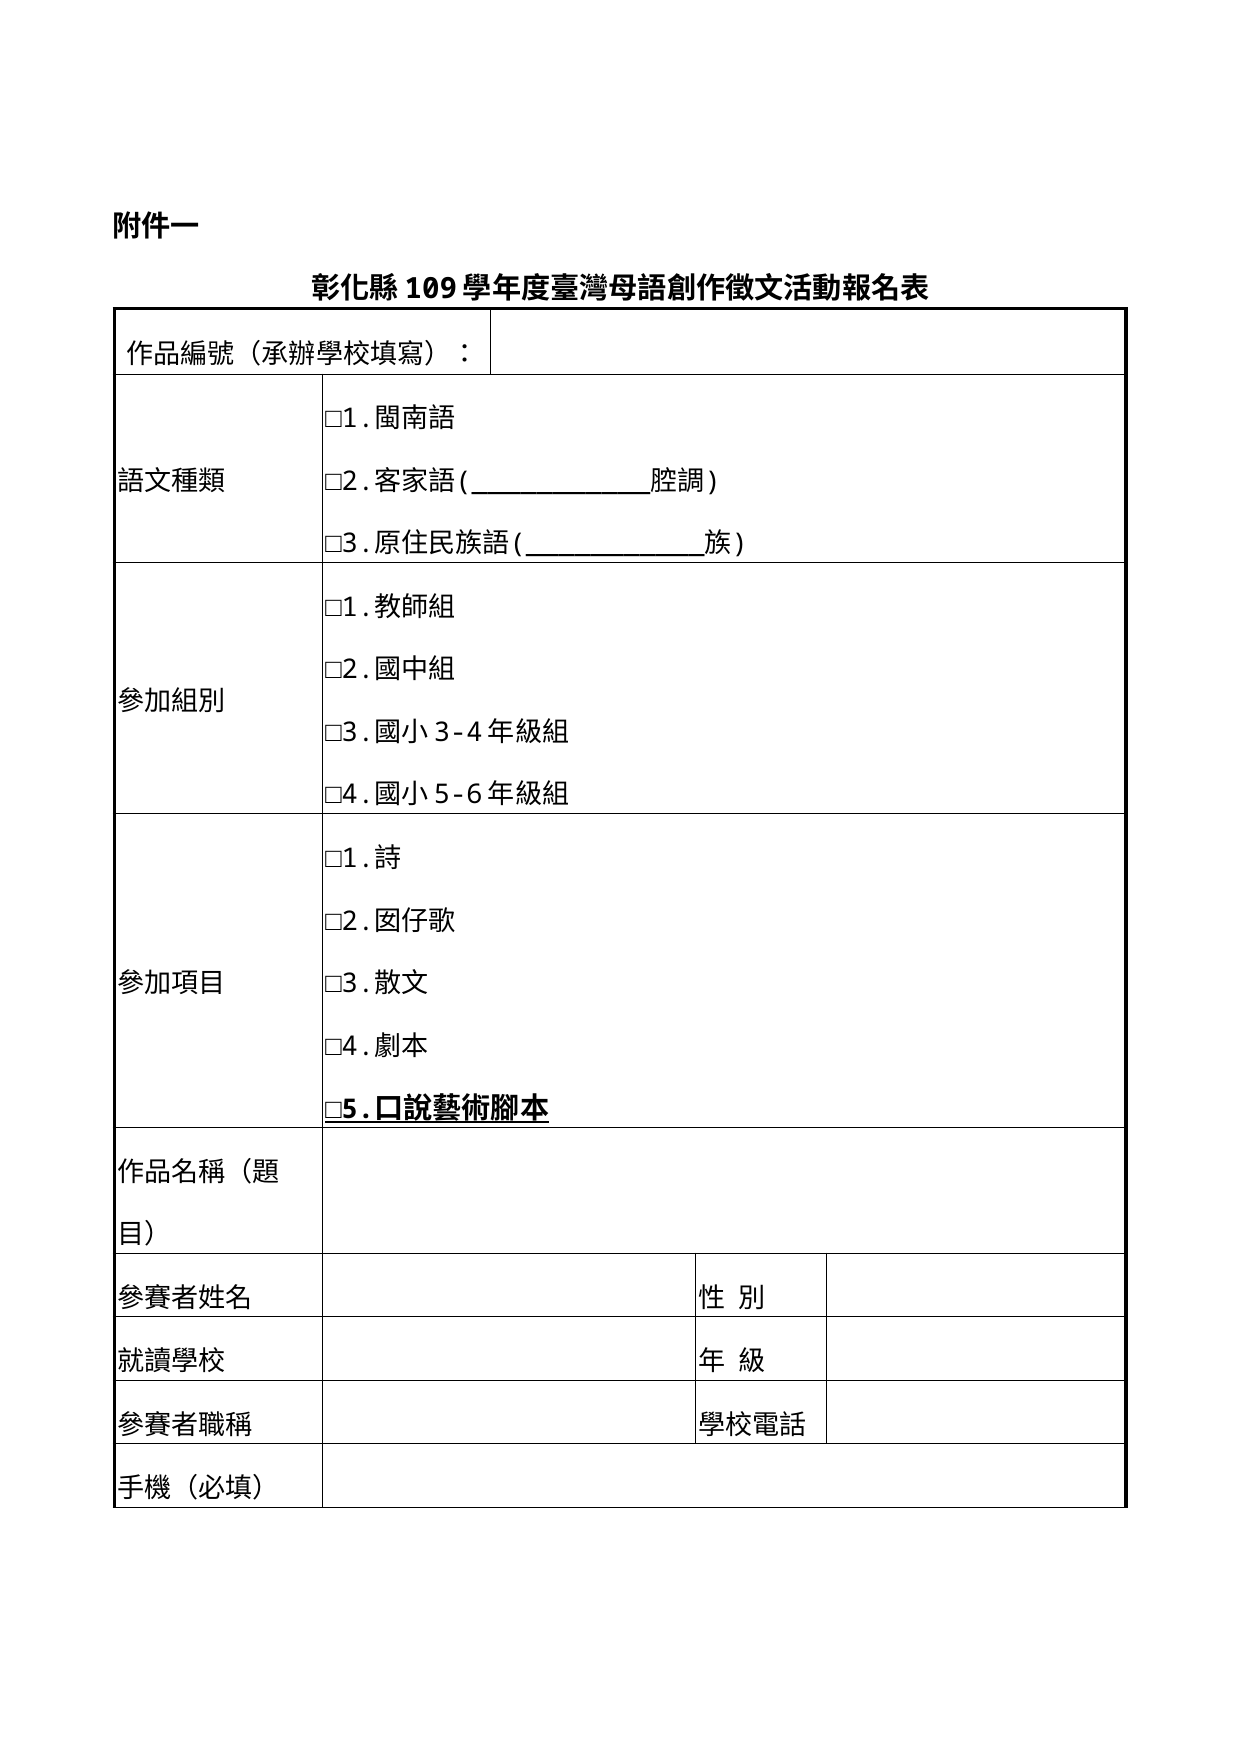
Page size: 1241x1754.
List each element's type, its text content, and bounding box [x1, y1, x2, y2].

table_header [491, 310, 1124, 373]
table_cell 性 別 [696, 1254, 826, 1316]
table_cell □1.教師組 □2.國中組 □3.國小3-4年級組 □4.國小5-6年級組 [323, 563, 1124, 813]
table_cell 手機（必填） [116, 1444, 322, 1507]
table_cell [323, 1381, 695, 1443]
table_cell 學校電話 [696, 1381, 826, 1443]
table_cell [323, 1317, 695, 1380]
table_cell 年 級 [696, 1317, 826, 1380]
table_cell 參加組別 [116, 563, 322, 813]
table_cell [323, 1254, 695, 1316]
table_cell 參加項目 [116, 814, 322, 1127]
table_cell 參賽者姓名 [116, 1254, 322, 1316]
table_cell [323, 1128, 1124, 1253]
table_cell 語文種類 [116, 375, 322, 562]
table_cell □1.詩 □2.囡仔歌 □3.散文 □4.劇本 □5.口說藝術腳本 [323, 814, 1124, 1127]
text 彰化縣109學年度臺灣母語創作徵文活動報名表 [112, 244, 1128, 307]
table_cell [323, 1444, 1124, 1507]
table_cell 就讀學校 [116, 1317, 322, 1380]
table_cell [827, 1254, 1124, 1316]
table_cell 參賽者職稱 [116, 1381, 322, 1443]
table_cell [827, 1381, 1124, 1443]
text 附件一 [112, 182, 1128, 244]
table_cell □1.閩南語 □2.客家語(___________腔調) □3.原住民族語(___________族) [323, 375, 1124, 562]
table_cell [827, 1317, 1124, 1380]
table_header 作品編號（承辦學校填寫）： [116, 310, 490, 373]
table_cell 作品名稱（題目） [116, 1128, 322, 1253]
